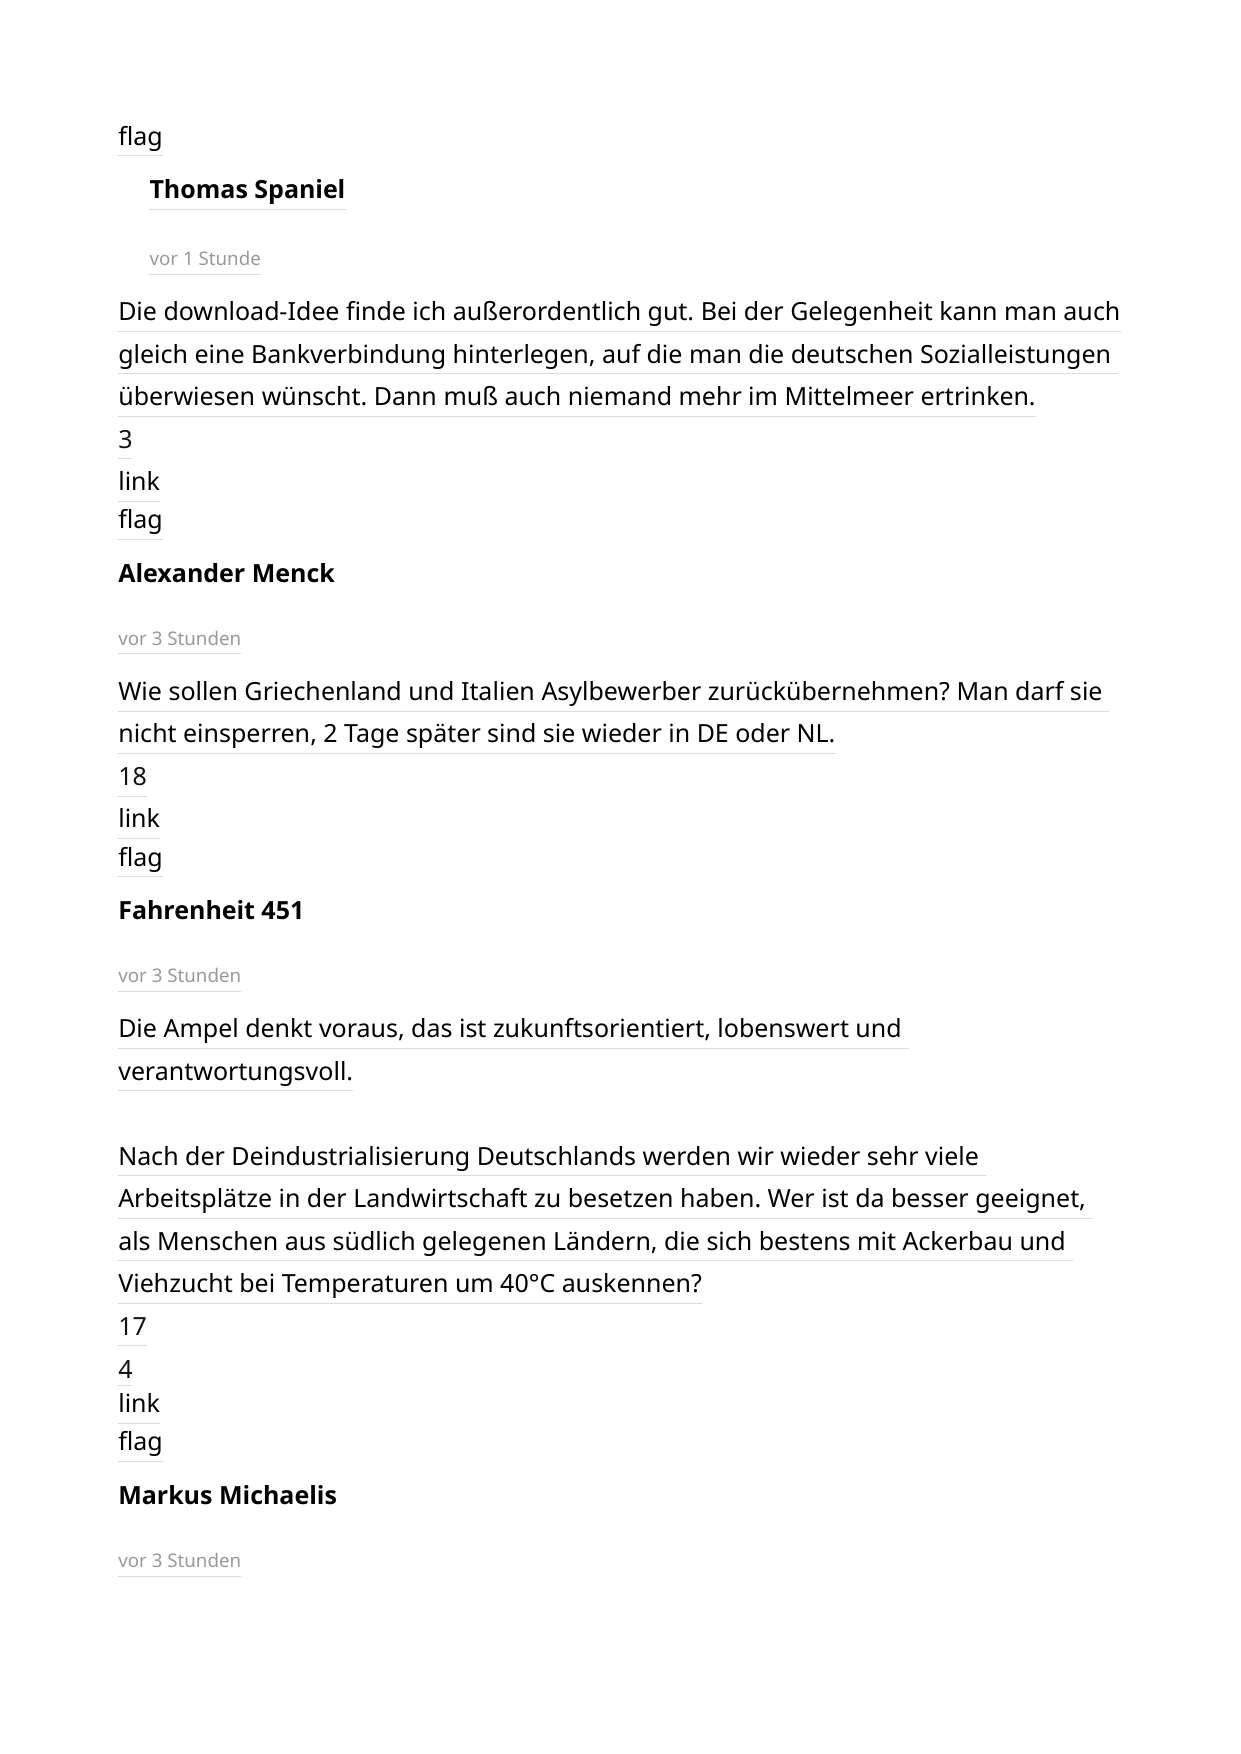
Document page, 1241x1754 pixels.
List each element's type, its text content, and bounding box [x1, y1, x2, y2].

text 3 [118, 422, 1122, 459]
text Markus Michaelis [118, 1478, 1122, 1512]
text Die Ampel denkt voraus, das ist zukunftsorientiert, lobenswert und verantwortungsvoll. Nach der Deindustrialisierung Deutschlands werden wir wieder sehr viele Arbeitsplätze in der Landwirtschaft zu besetzen haben. Wer ist da besser geeignet, als Menschen aus südlich gelegenen Ländern, die sich bestens mit Ackerbau und Viehzucht bei Temperaturen um 40°C auskennen? [118, 1011, 1122, 1304]
text vor 3 Stunden [118, 625, 1117, 654]
text link [118, 1386, 1122, 1424]
text flag [118, 1424, 1122, 1462]
text link [118, 464, 1122, 502]
text vor 1 Stunde [149, 246, 1117, 275]
text Alexander Menck [118, 556, 1122, 590]
text link [118, 801, 1122, 839]
text vor 3 Stunden [118, 1547, 1117, 1577]
text flag [118, 502, 1122, 540]
text vor 3 Stunden [118, 962, 1117, 992]
text flag [118, 839, 1122, 877]
text flag [118, 118, 1122, 156]
text Fahrenheit 451 [118, 893, 1122, 927]
text 18 [118, 759, 1122, 797]
text 17 [118, 1308, 1122, 1346]
text Die download-Idee finde ich außerordentlich gut. Bei der Gelegenheit kann man auch gleich eine Bankverbindung hinterlegen, auf die man die deutschen Sozialleistungen überwiesen wünscht. Dann muß auch niemand mehr im Mittelmeer ertrinken. [118, 294, 1122, 417]
text 4 [118, 1351, 1122, 1386]
text Wie sollen Griechenland und Italien Asylbewerber zurückübernehmen? Man darf sie nicht einsperren, 2 Tage später sind sie wieder in DE oder NL. [118, 674, 1122, 754]
text Thomas Spaniel [149, 172, 1122, 210]
